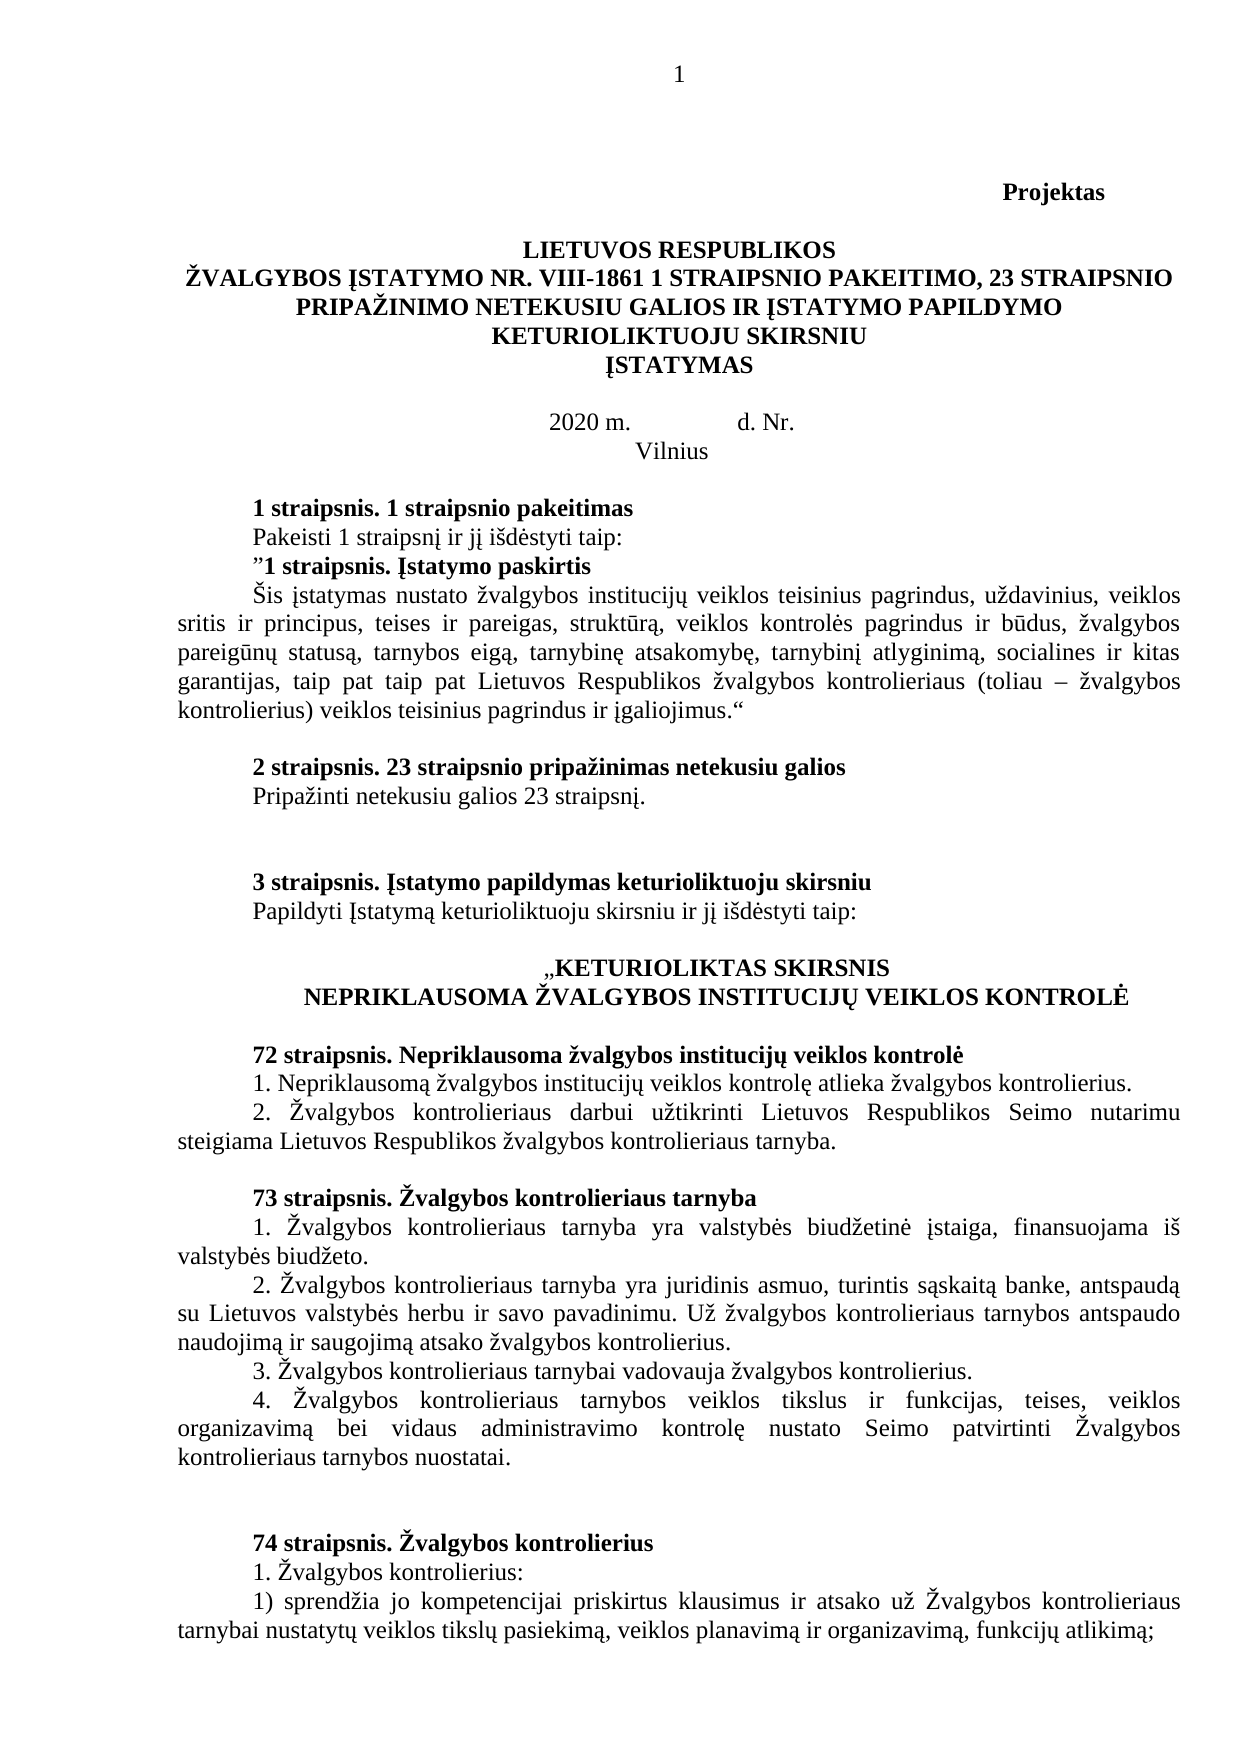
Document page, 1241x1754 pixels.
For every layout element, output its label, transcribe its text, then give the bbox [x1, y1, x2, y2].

text LIETUVOS RESPUBLIKOS [177, 235, 1181, 263]
text 2 straipsnis. 23 straipsnio pripažinimas netekusiu galios [177, 752, 1181, 781]
text ŽVALGYBOS ĮSTATYMO NR. VIII-1861 1 STRAIPSNIO PAKEITIMO, 23 STRAIPSNIO PRIPAŽINIMO NETEKUSIU GALIOS IR ĮSTATYMO PAPILDYMO KETURIOLIKTUOJU SKIRSNIU [177, 263, 1181, 350]
text Vilnius [162, 436, 1181, 465]
text 3 straipsnis. Įstatymo papildymas keturioliktuoju skirsniu [177, 867, 1181, 896]
text Šis įstatymas nustato žvalgybos institucijų veiklos teisinius pagrindus, uždavinius, veiklos sritis ir principus, teises ir pareigas, struktūrą, veiklos kontrolės pagrindus ir būdus, žvalgybos pareigūnų statusą, tarnybos eigą, tarnybinę atsakomybę, tarnybinį atlyginimą, socialines ir kitas garantijas, taip pat taip pat Lietuvos Respublikos žvalgybos kontrolieriaus (toliau – žvalgybos kontrolierius) veiklos teisinius pagrindus ir įgaliojimus.“ [177, 580, 1181, 723]
text 1) sprendžia jo kompetencijai priskirtus klausimus ir atsako už Žvalgybos kontrolieriaus tarnybai nustatytų veiklos tikslų pasiekimą, veiklos planavimą ir organizavimą, funkcijų atlikimą; [177, 1586, 1181, 1643]
text 73 straipsnis. Žvalgybos kontrolieriaus tarnyba [177, 1183, 1181, 1212]
text 1. Nepriklausomą žvalgybos institucijų veiklos kontrolę atlieka žvalgybos kontrolierius. [177, 1068, 1181, 1097]
text Pripažinti netekusiu galios 23 straipsnį. [177, 781, 1181, 810]
text 1 straipsnis. 1 straipsnio pakeitimas [177, 493, 1181, 522]
text 2. Žvalgybos kontrolieriaus tarnyba yra juridinis asmuo, turintis sąskaitą banke, antspaudą su Lietuvos valstybės herbu ir savo pavadinimu. Už žvalgybos kontrolieriaus tarnybos antspaudo naudojimą ir saugojimą atsako žvalgybos kontrolierius. [177, 1270, 1181, 1356]
text 2020 m. d. Nr. [162, 407, 1181, 436]
text „KETURIOLIKTAS SKIRSNIS [177, 953, 1181, 982]
text 3. Žvalgybos kontrolieriaus tarnybai vadovauja žvalgybos kontrolierius. [177, 1356, 1181, 1385]
text Pakeisti 1 straipsnį ir jį išdėstyti taip: [177, 522, 1181, 551]
text 1. Žvalgybos kontrolierius: [177, 1557, 1181, 1586]
text 4. Žvalgybos kontrolieriaus tarnybos veiklos tikslus ir funkcijas, teises, veiklos organizavimą bei vidaus administravimo kontrolę nustato Seimo patvirtinti Žvalgybos kontrolieriaus tarnybos nuostatai. [177, 1385, 1181, 1471]
text 1. Žvalgybos kontrolieriaus tarnyba yra valstybės biudžetinė įstaiga, finansuojama iš valstybės biudžeto. [177, 1212, 1181, 1270]
text 2. Žvalgybos kontrolieriaus darbui užtikrinti Lietuvos Respublikos Seimo nutarimu steigiama Lietuvos Respublikos žvalgybos kontrolieriaus tarnyba. [177, 1097, 1181, 1155]
text 74 straipsnis. Žvalgybos kontrolierius [177, 1528, 1181, 1557]
text Papildyti Įstatymą keturioliktuoju skirsniu ir jį išdėstyti taip: [177, 896, 1181, 925]
text ĮSTATYMAS [177, 350, 1181, 378]
text Projektas [852, 177, 1181, 206]
text 72 straipsnis. Nepriklausoma žvalgybos institucijų veiklos kontrolė [177, 1040, 1181, 1068]
text NEPRIKLAUSOMA ŽVALGYBOS INSTITUCIJŲ VEIKLOS KONTROLĖ [177, 982, 1181, 1011]
text ”1 straipsnis. Įstatymo paskirtis [177, 551, 1181, 580]
